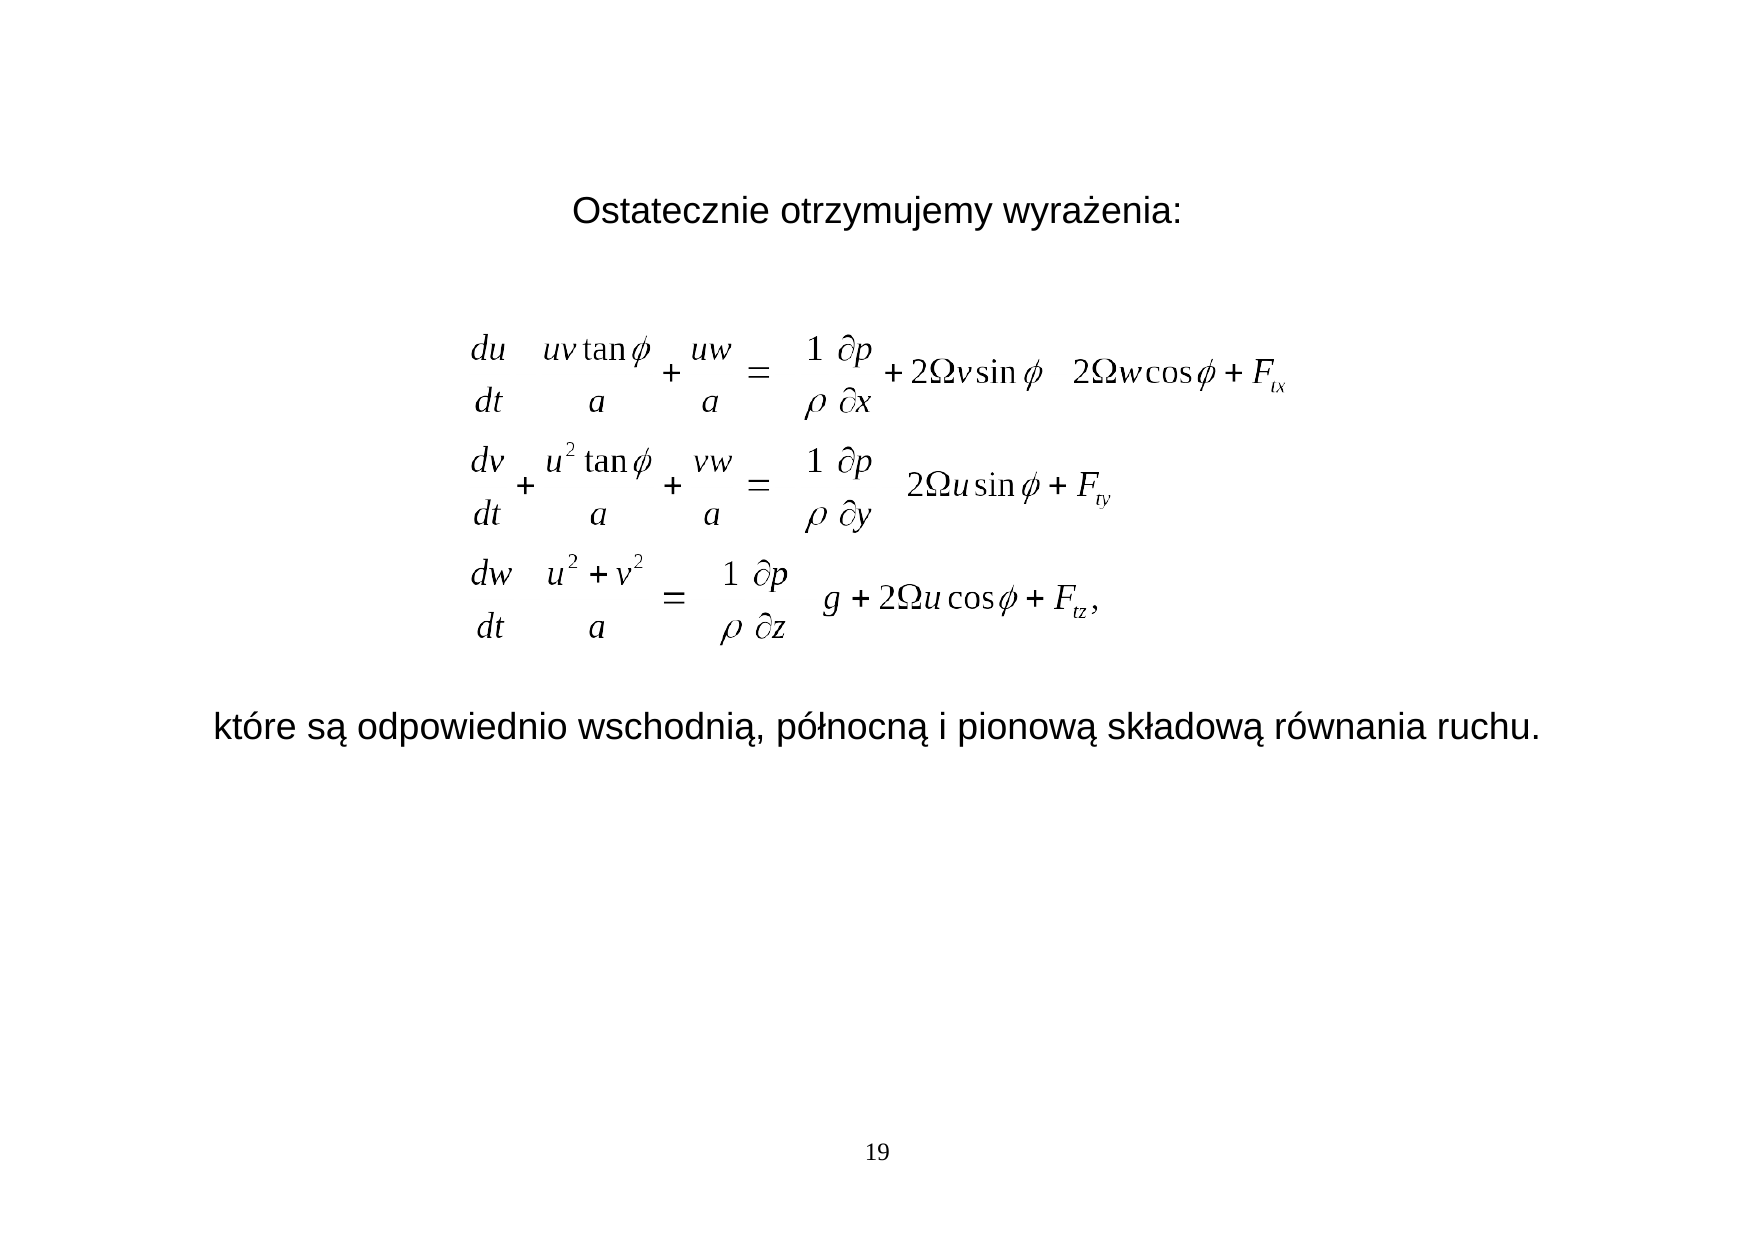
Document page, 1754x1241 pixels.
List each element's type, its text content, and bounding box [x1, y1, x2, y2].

text Ostatecznie otrzymujemy wyrażenia: [148, 189, 1606, 231]
text które są odpowiednio wschodnią, północną i pionową składową równania ruchu. [148, 706, 1606, 748]
